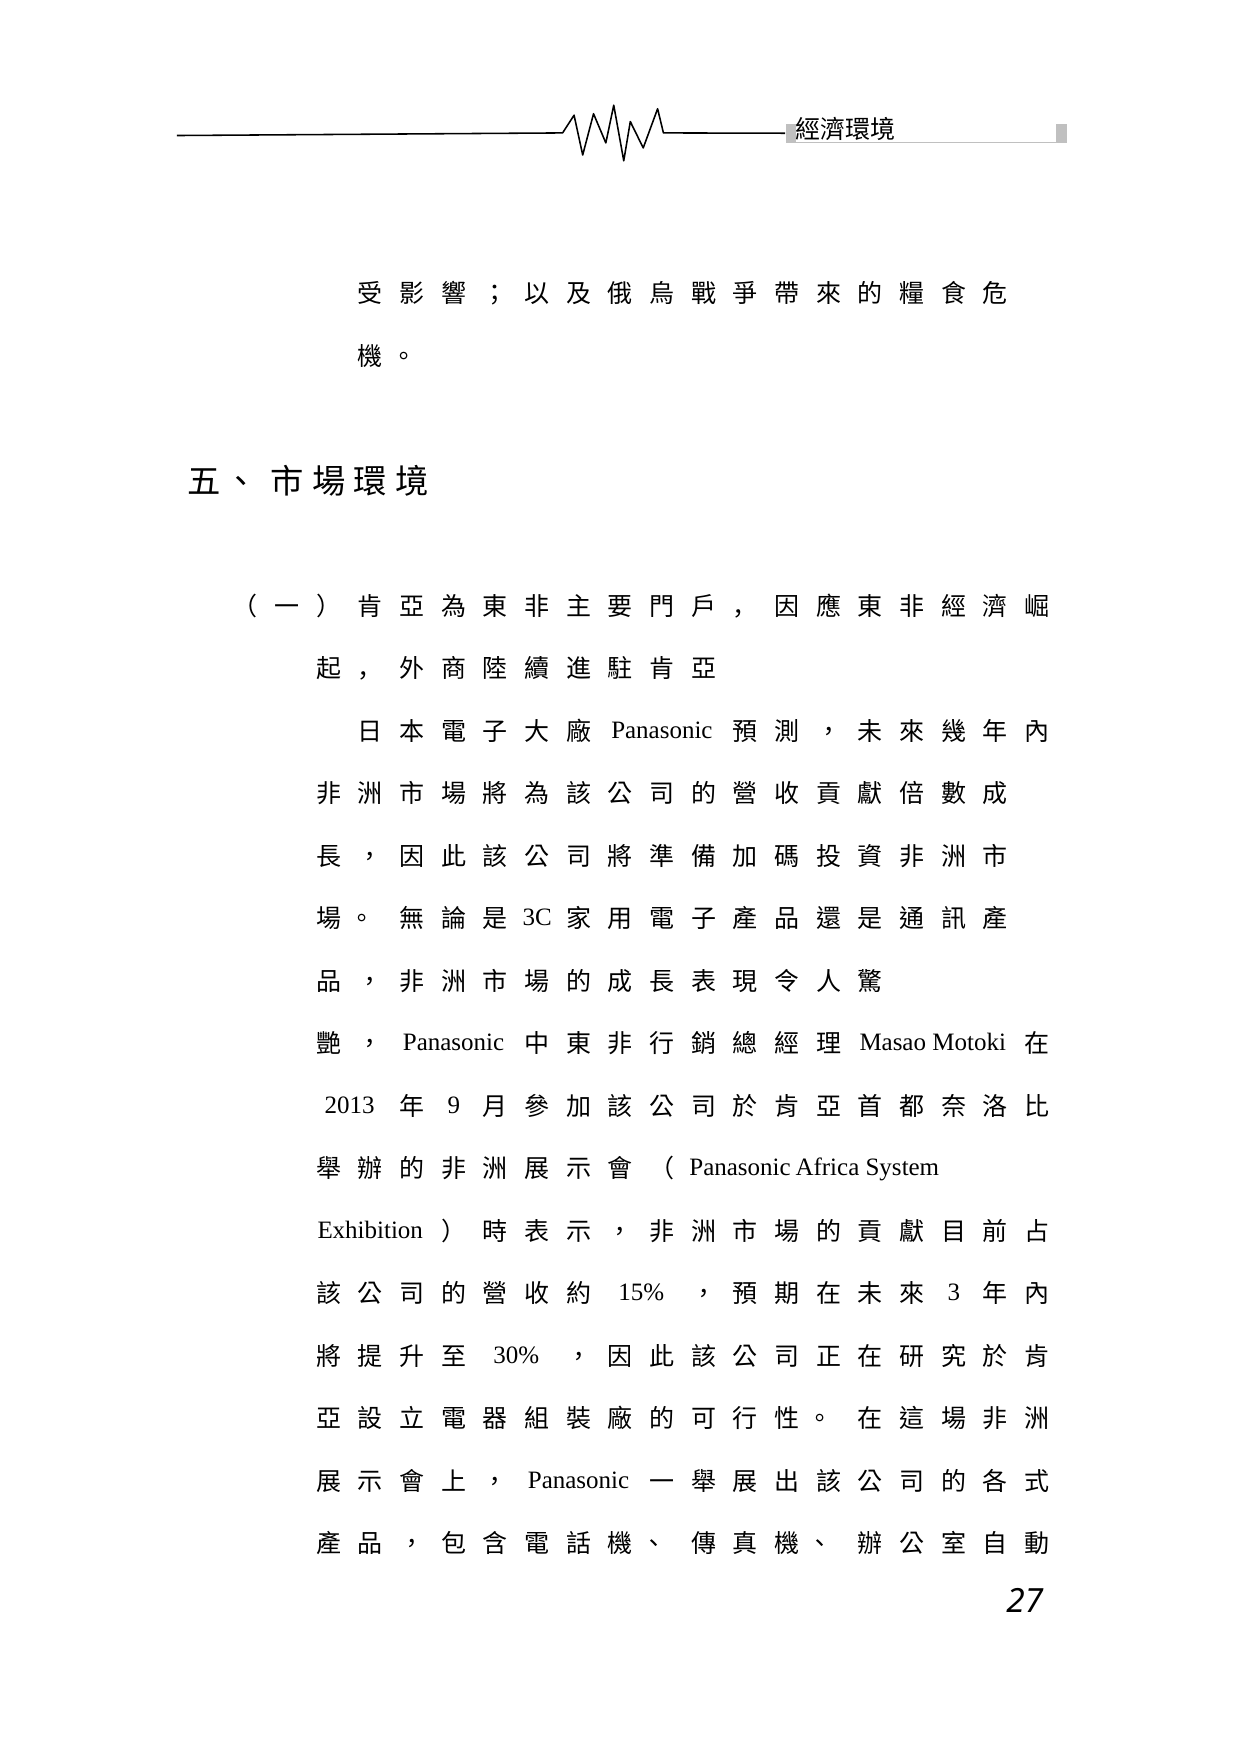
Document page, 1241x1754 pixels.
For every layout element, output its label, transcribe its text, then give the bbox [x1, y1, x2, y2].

text 受影響；以及俄烏戰爭帶來的糧食危機。 [281, 250, 1058, 375]
text 日本電子大廠Panasonic預測，未來幾年內非洲市場將為該公司的營收貢獻倍數成長，因此該公司將準備加碼投資非洲市場。無論是3C家用電子產品還是通訊產品，非洲市場的成長表現令人驚艷，Panasonic中東非行銷總經理Masao Motoki在2013年9月參加該公司於肯亞首都奈洛比舉辦的非洲展示會（Panasonic Africa System Exhibition）時表示，非洲市場的貢獻目前占該公司的營收約15%，預期在未來3年內將提升至30%，因此該公司正在研究於肯亞設立電器組裝廠的可行性。在這場非洲展示會上，Panasonic一舉展出該公司的各式產品，包含電話機、傳真機、辦公室自動 [281, 688, 1058, 1563]
text （一）肯亞為東非主要門戶，因應東非經濟崛起，外商陸續進駐肯亞 [207, 563, 1058, 688]
text 五、市場環境 [183, 438, 1058, 500]
